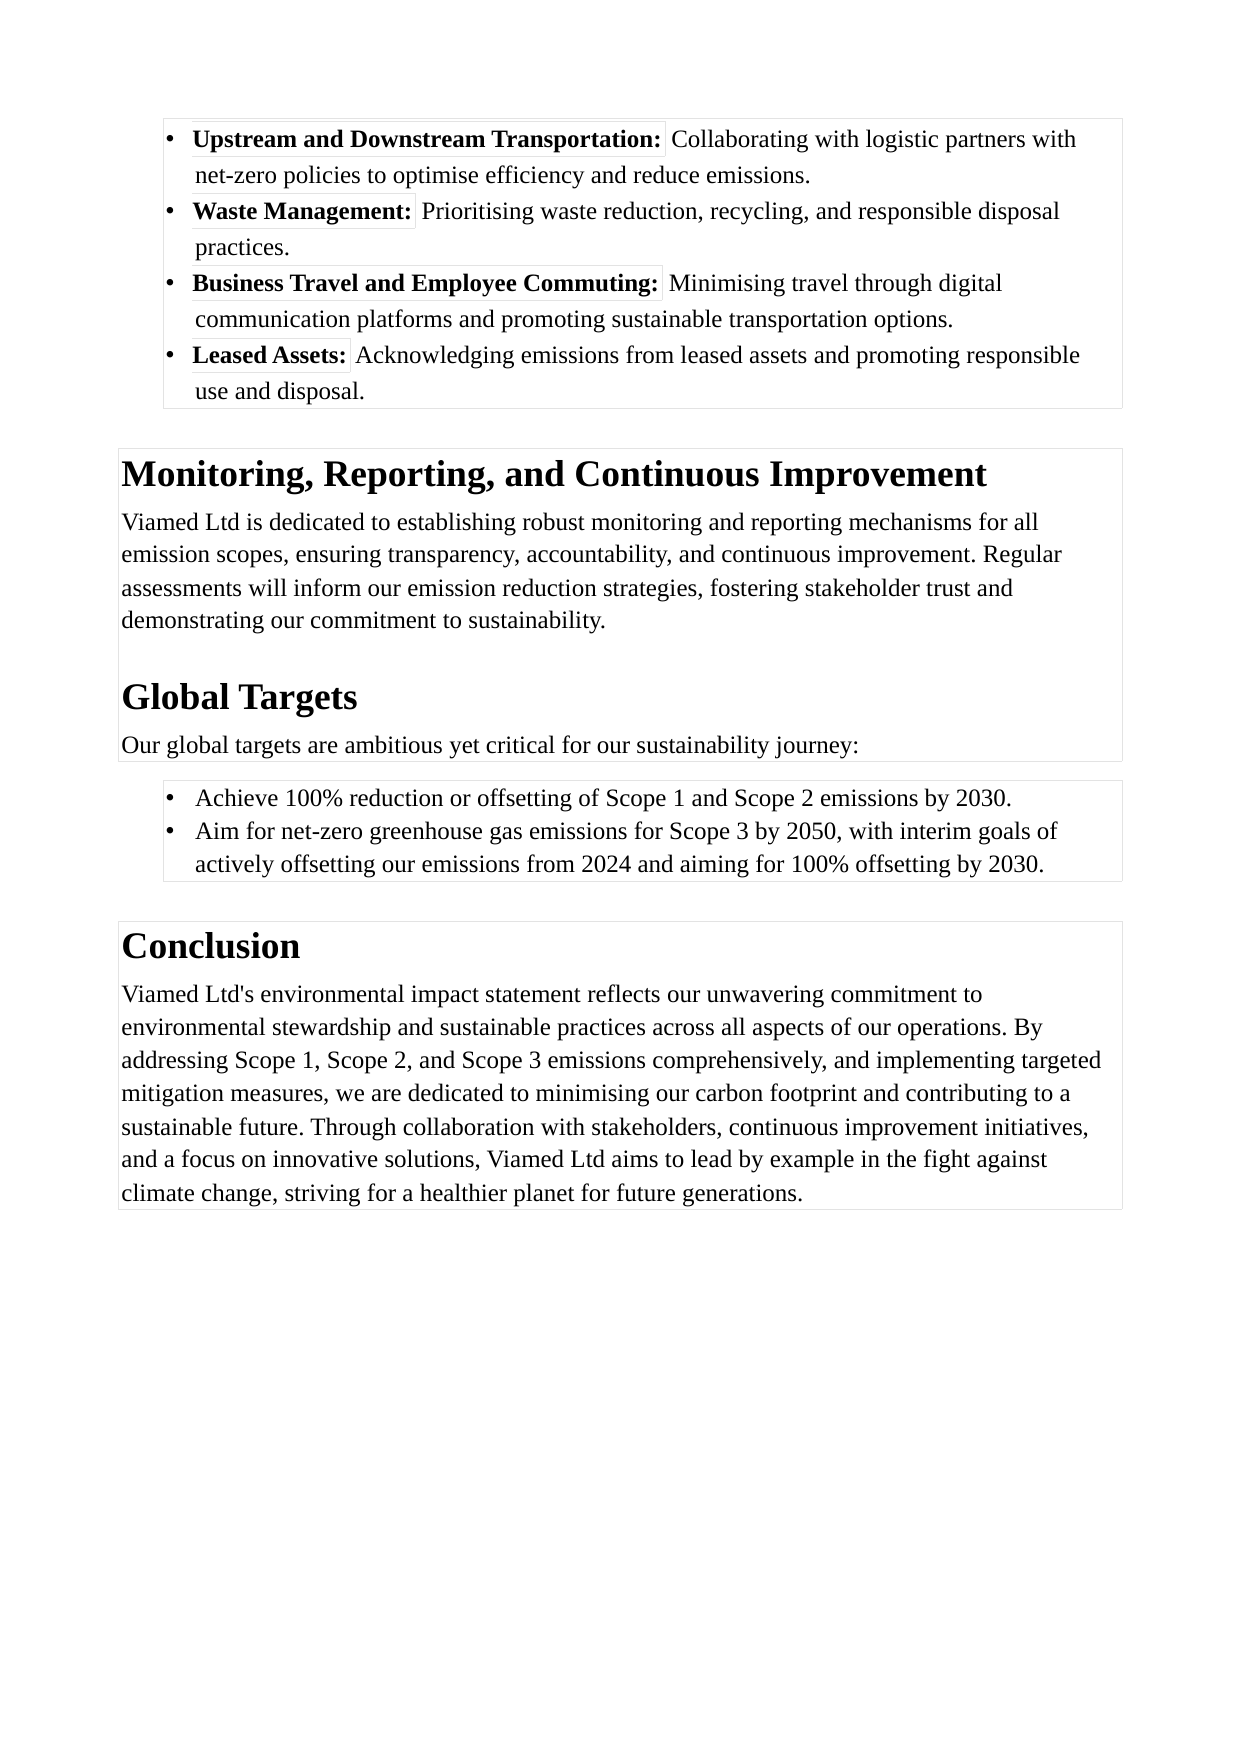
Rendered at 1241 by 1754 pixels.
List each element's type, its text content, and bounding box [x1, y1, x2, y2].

subtitle Global Targets [119, 671, 1122, 717]
list Business Travel and Employee Commuting: Minimising travel through digital communication platforms and promoting sustainable transportation options. [164, 262, 1122, 333]
text Our global targets are ambitious yet critical for our sustainability journey: [119, 727, 1122, 761]
text Viamed Ltd is dedicated to establishing robust monitoring and reporting mechanisms for all emission scopes, ensuring transparency, accountability, and continuous improvement. Regular assessments will inform our emission reduction strategies, fostering stakeholder trust and demonstrating our commitment to sustainability. [119, 503, 1122, 634]
list Achieve 100% reduction or offsetting of Scope 1 and Scope 2 emissions by 2030. [164, 781, 1122, 812]
list Upstream and Downstream Transportation: Collaborating with logistic partners with net-zero policies to optimise efficiency and reduce emissions. [164, 119, 1122, 189]
list Aim for net-zero greenhouse gas emissions for Scope 3 by 2050, with interim goals of actively offsetting our emissions from 2024 and aiming for 100% offsetting by 2030. [164, 813, 1122, 881]
subtitle Monitoring, Reporting, and Continuous Improvement [119, 449, 1122, 494]
subtitle Conclusion [119, 922, 1122, 967]
list Leased Assets: Acknowledging emissions from leased assets and promoting responsible use and disposal. [164, 334, 1122, 408]
list Waste Management: Prioritising waste reduction, recycling, and responsible disposal practices. [164, 190, 1122, 261]
text Viamed Ltd's environmental impact statement reflects our unwavering commitment to environmental stewardship and sustainable practices across all aspects of our operations. By addressing Scope 1, Scope 2, and Scope 3 emissions comprehensively, and implementing targeted mitigation measures, we are dedicated to minimising our carbon footprint and contributing to a sustainable future. Through collaboration with stakeholders, continuous improvement initiatives, and a focus on innovative solutions, Viamed Ltd aims to lead by example in the fight against climate change, striving for a healthier planet for future generations. [119, 976, 1122, 1209]
